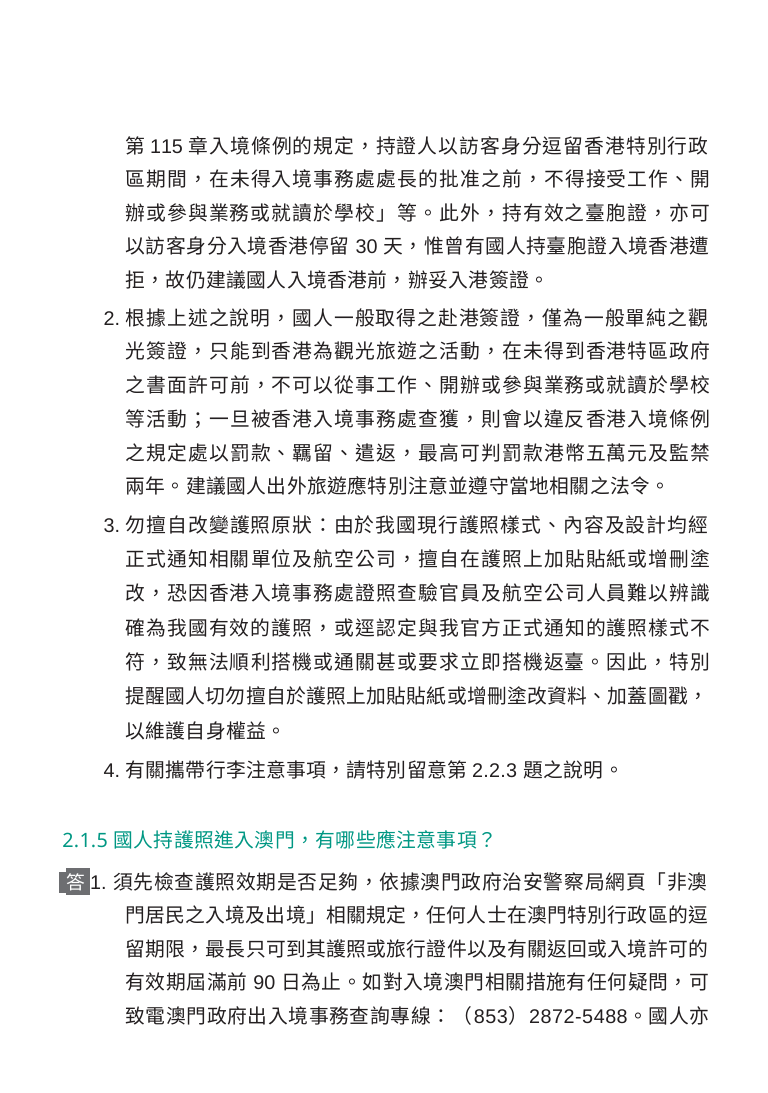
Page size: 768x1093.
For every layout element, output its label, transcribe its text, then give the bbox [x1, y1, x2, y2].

text 2. 根據上述之說明，國人一般取得之赴港簽證，僅為一般單純之觀 光簽證，只能到香港為觀光旅遊之活動，在未得到香港特區政府 之書面許可前，不可以從事工作、開辦或參與業務或就讀於學校 等活動；一旦被香港入境事務處查獲，則會以違反香港入境條例 之規定處以罰款、羈留、遣返，最高可判罰款港幣五萬元及監禁 兩年。建議國人出外旅遊應特別注意並遵守當地相關之法令。 [103, 302, 710, 499]
text 3. 勿擅自改變護照原狀：由於我國現行護照樣式、內容及設計均經 正式通知相關單位及航空公司，擅自在護照上加貼貼紙或增刪塗 改，恐因香港入境事務處證照查驗官員及航空公司人員難以辨識 確為我國有效的護照，或逕認定與我官方正式通知的護照樣式不 符，致無法順利搭機或通關甚或要求立即搭機返臺。因此，特別 提醒國人切勿擅自於護照上加貼貼紙或增刪塗改資料、加蓋圖戳， 以維護自身權益。 [103, 509, 710, 744]
text 2.1.5 國人持護照進入澳門，有哪些應注意事項？ [62, 825, 723, 854]
text 答 1. 須先檢查護照效期是否足夠，依據澳門政府治安警察局網頁「非澳 門居民之入境及出境」相關規定，任何人士在澳門特別行政區的逗 留期限，最長只可到其護照或旅行證件以及有關返回或入境許可的 有效期屆滿前 90 日為止。如對入境澳門相關措施有任何疑問，可 致電澳門政府出入境事務查詢專線：（853）2872-5488。國人亦 [59, 867, 710, 1029]
text 4. 有關攜帶行李注意事項，請特別留意第 2.2.3 題之說明。 [103, 754, 723, 783]
text 第 115 章入境條例的規定，持證人以訪客身分逗留香港特別行政 區期間，在未得入境事務處處長的批准之前，不得接受工作、開 辦或參與業務或就讀於學校」等。此外，持有效之臺胞證，亦可 以訪客身分入境香港停留 30 天，惟曾有國人持臺胞證入境香港遭 拒，故仍建議國人入境香港前，辦妥入港簽證。 [125, 130, 710, 293]
